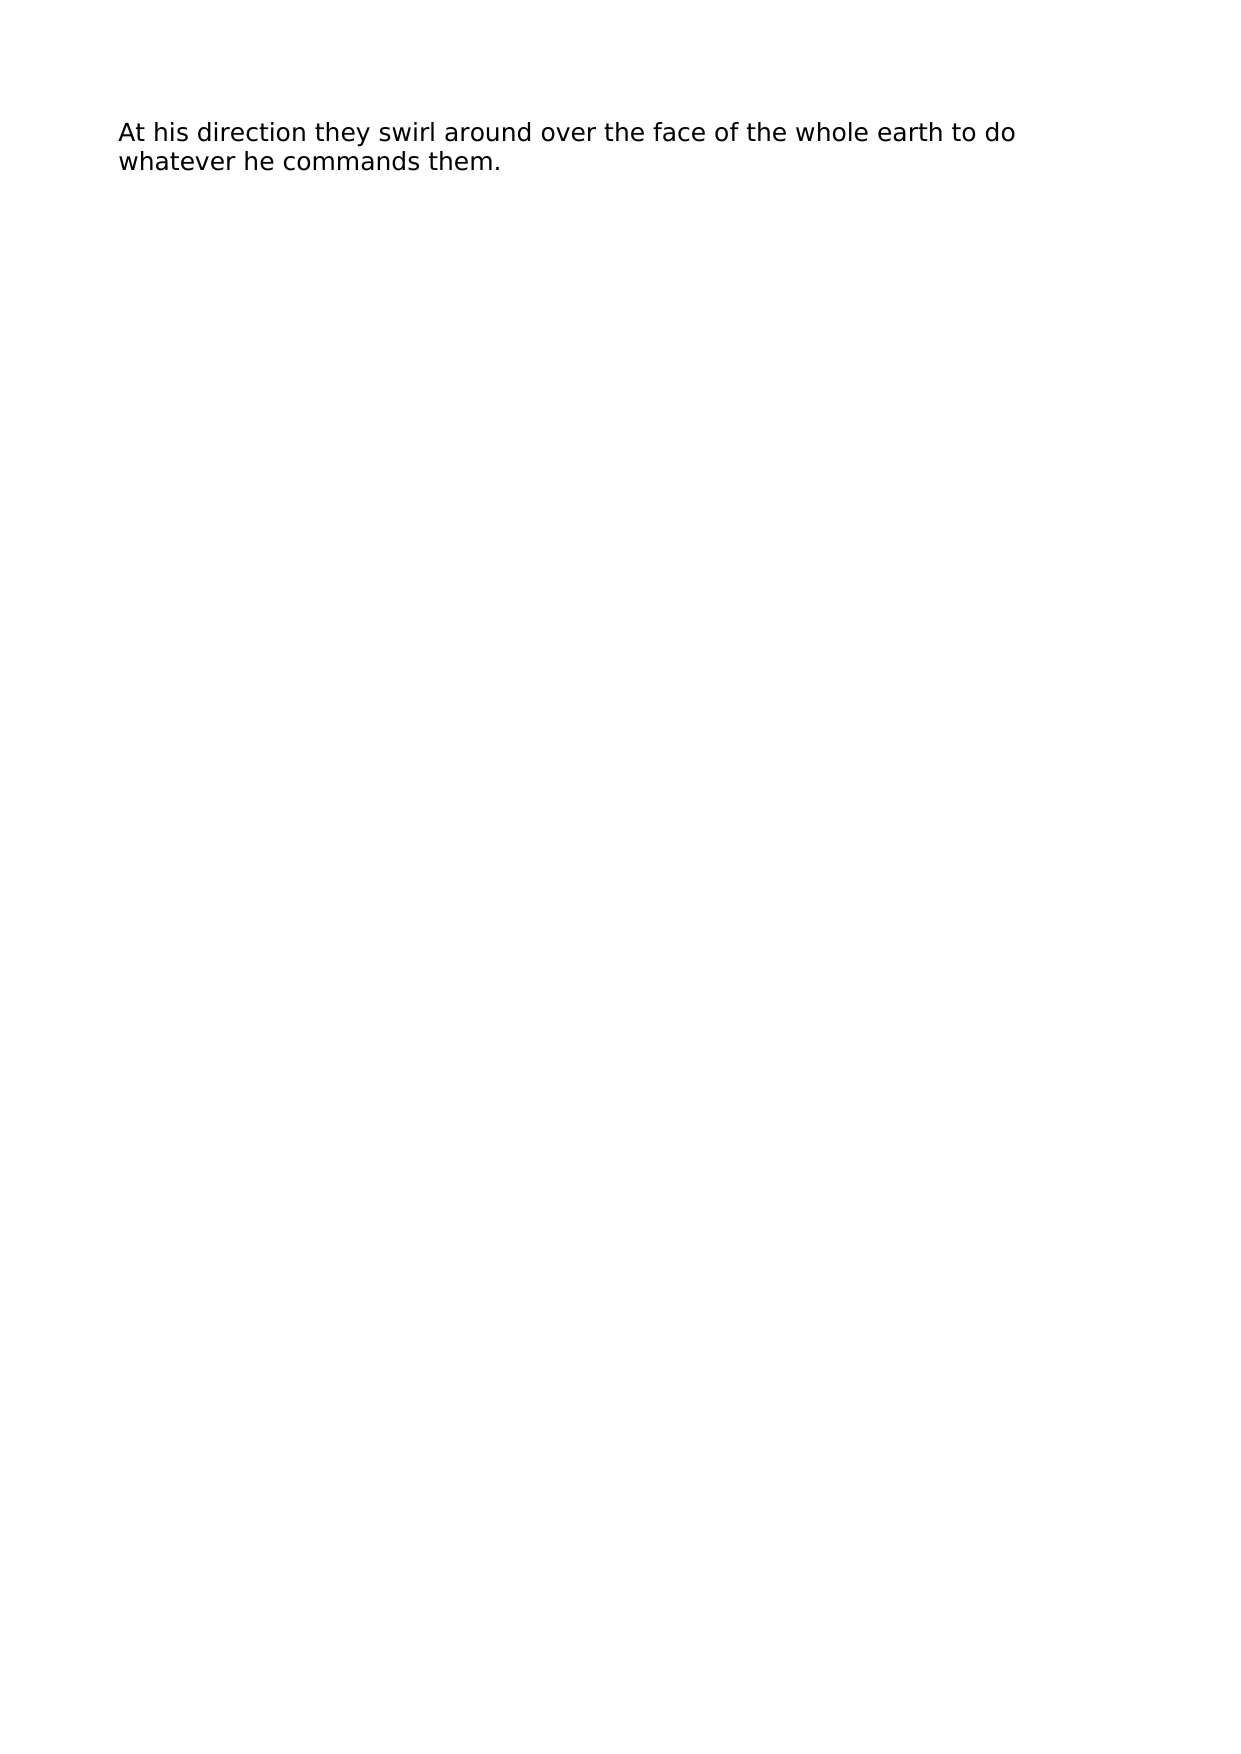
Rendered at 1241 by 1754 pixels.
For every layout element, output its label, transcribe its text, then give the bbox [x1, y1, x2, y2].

text At his direction they swirl around over the face of the whole earth to do whatever he commands them. [118, 118, 1122, 176]
